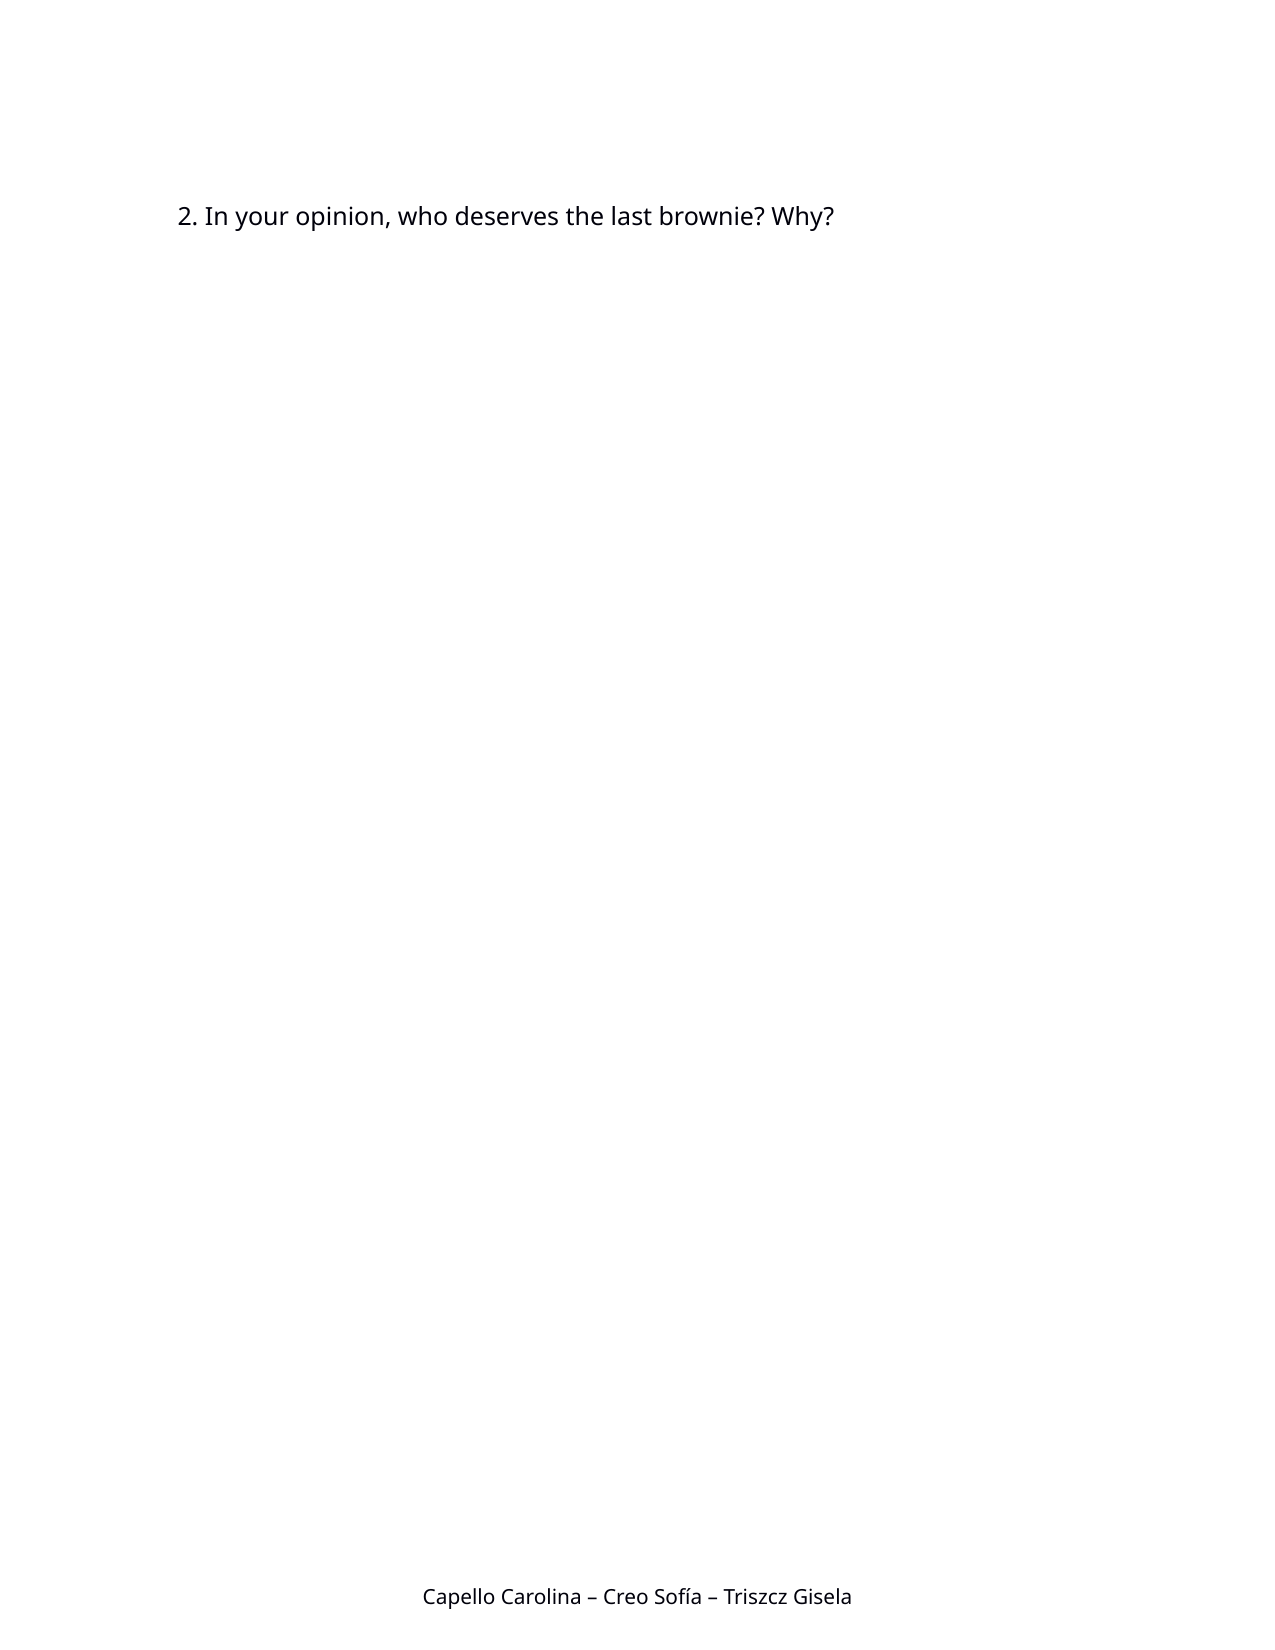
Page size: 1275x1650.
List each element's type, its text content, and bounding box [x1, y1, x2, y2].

text 2. In your opinion, who deserves the last brownie? Why? [177, 148, 1098, 233]
